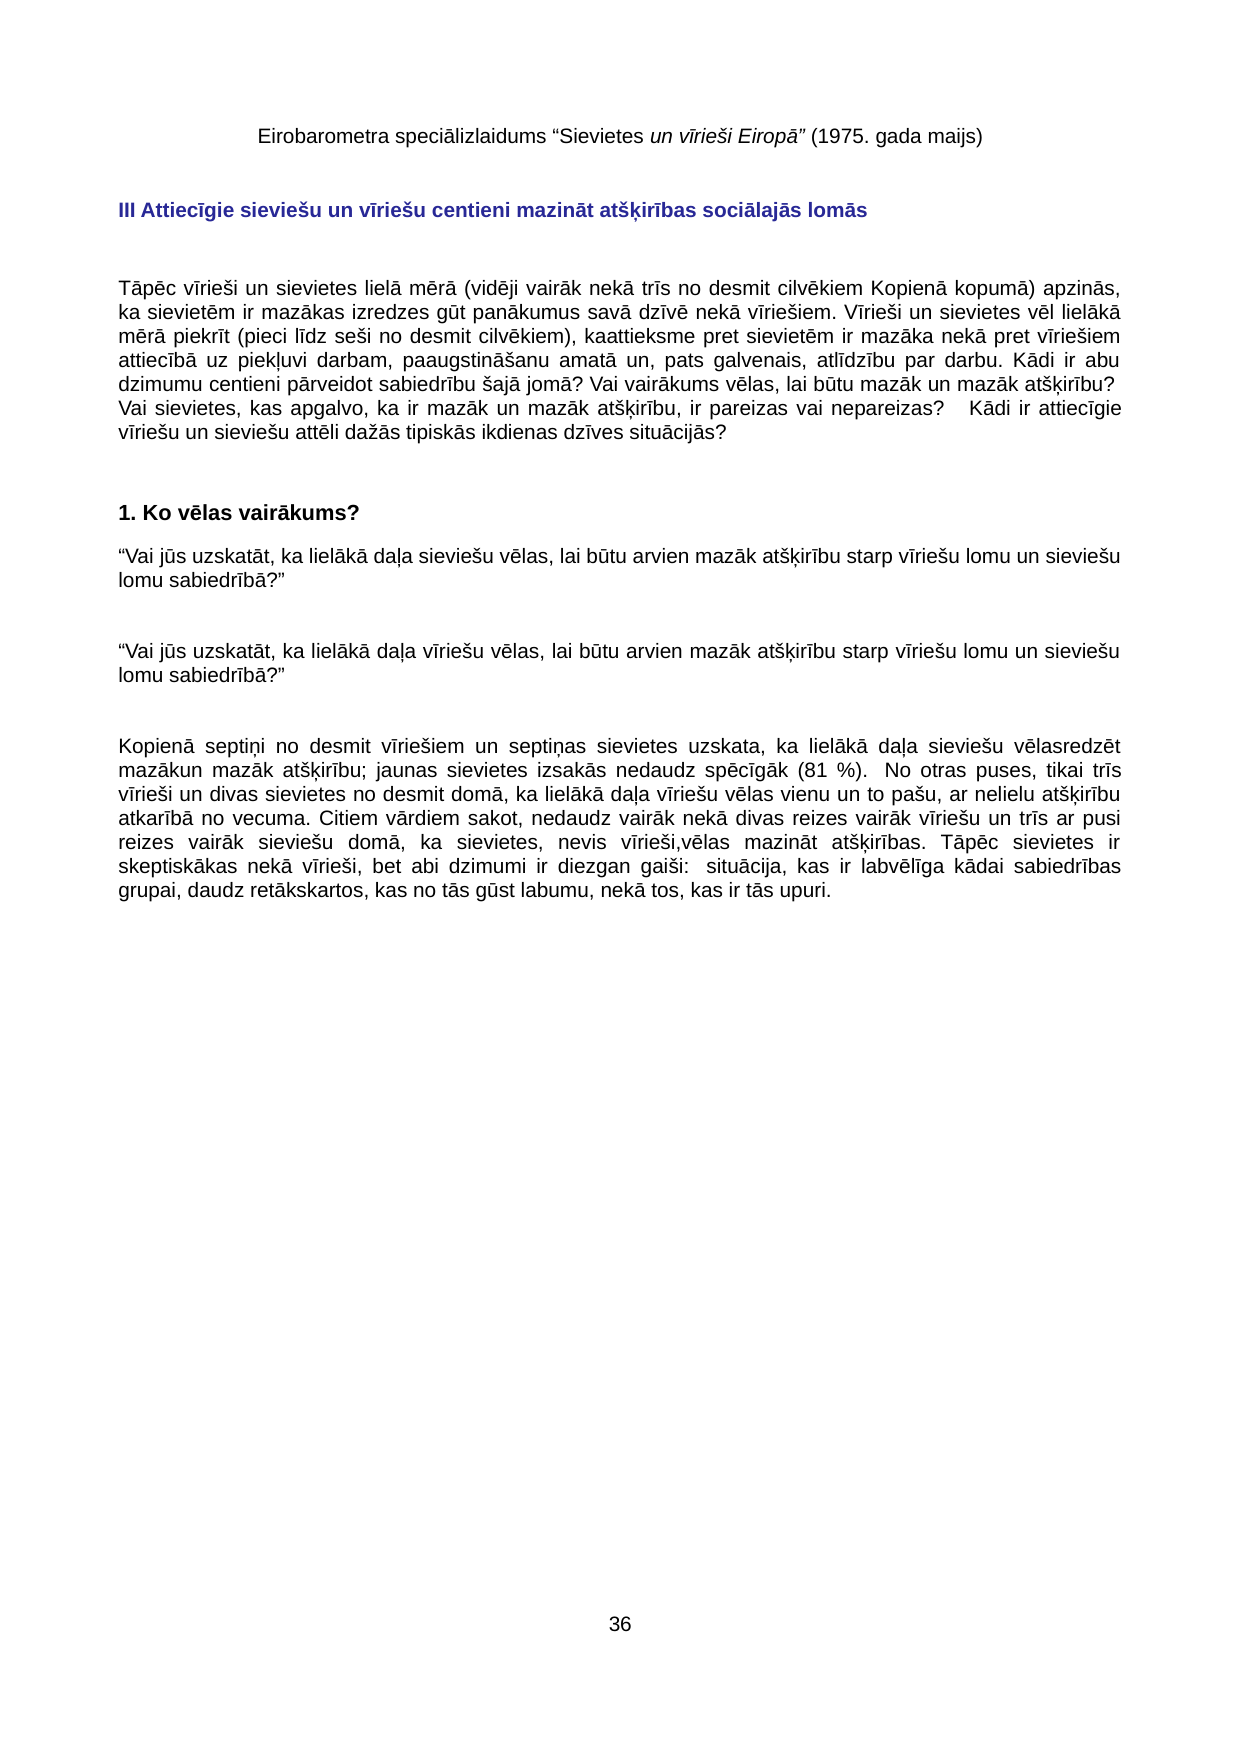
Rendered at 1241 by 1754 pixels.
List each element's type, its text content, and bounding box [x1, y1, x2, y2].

text Kopienā septiņi no desmit vīriešiem un septiņas sievietes uzskata, ka lielākā daļa sieviešu vēlasredzēt mazākun mazāk atšķirību; jaunas sievietes izsakās nedaudz spēcīgāk (81 %). No otras puses, tikai trīs vīrieši un divas sievietes no desmit domā, ka lielākā daļa vīriešu vēlas vienu un to pašu, ar nelielu atšķirību atkarībā no vecuma. Citiem vārdiem sakot, nedaudz vairāk nekā divas reizes vairāk vīriešu un trīs ar pusi reizes vairāk sieviešu domā, ka sievietes, nevis vīrieši,vēlas mazināt atšķirības. Tāpēc sievietes ir skeptiskākas nekā vīrieši, bet abi dzimumi ir diezgan gaiši: situācija, kas ir labvēlīga kādai sabiedrības grupai, daudz retākskartos, kas no tās gūst labumu, nekā tos, kas ir tās upuri. [118, 734, 1122, 902]
text Tāpēc vīrieši un sievietes lielā mērā (vidēji vairāk nekā trīs no desmit cilvēkiem Kopienā kopumā) apzinās, ka sievietēm ir mazākas izredzes gūt panākumus savā dzīvē nekā vīriešiem. Vīrieši un sievietes vēl lielākā mērā piekrīt (pieci līdz seši no desmit cilvēkiem), kaattieksme pret sievietēm ir mazāka nekā pret vīriešiem attiecībā uz piekļuvi darbam, paaugstināšanu amatā un, pats galvenais, atlīdzību par darbu. Kādi ir abu dzimumu centieni pārveidot sabiedrību šajā jomā? Vai vairākums vēlas, lai būtu mazāk un mazāk atšķirību? Vai sievietes, kas apgalvo, ka ir mazāk un mazāk atšķirību, ir pareizas vai nepareizas? Kādi ir attiecīgie vīriešu un sieviešu attēli dažās tipiskās ikdienas dzīves situācijās? [118, 276, 1122, 444]
text “Vai jūs uzskatāt, ka lielākā daļa vīriešu vēlas, lai būtu arvien mazāk atšķirību starp vīriešu lomu un sieviešu lomu sabiedrībā?” [118, 639, 1122, 687]
subtitle III Attiecīgie sieviešu un vīriešu centieni mazināt atšķirības sociālajās lomās [118, 198, 1122, 222]
subtitle 1. Ko vēlas vairākums? [118, 500, 1122, 525]
text “Vai jūs uzskatāt, ka lielākā daļa sieviešu vēlas, lai būtu arvien mazāk atšķirību starp vīriešu lomu un sieviešu lomu sabiedrībā?” [118, 543, 1122, 591]
